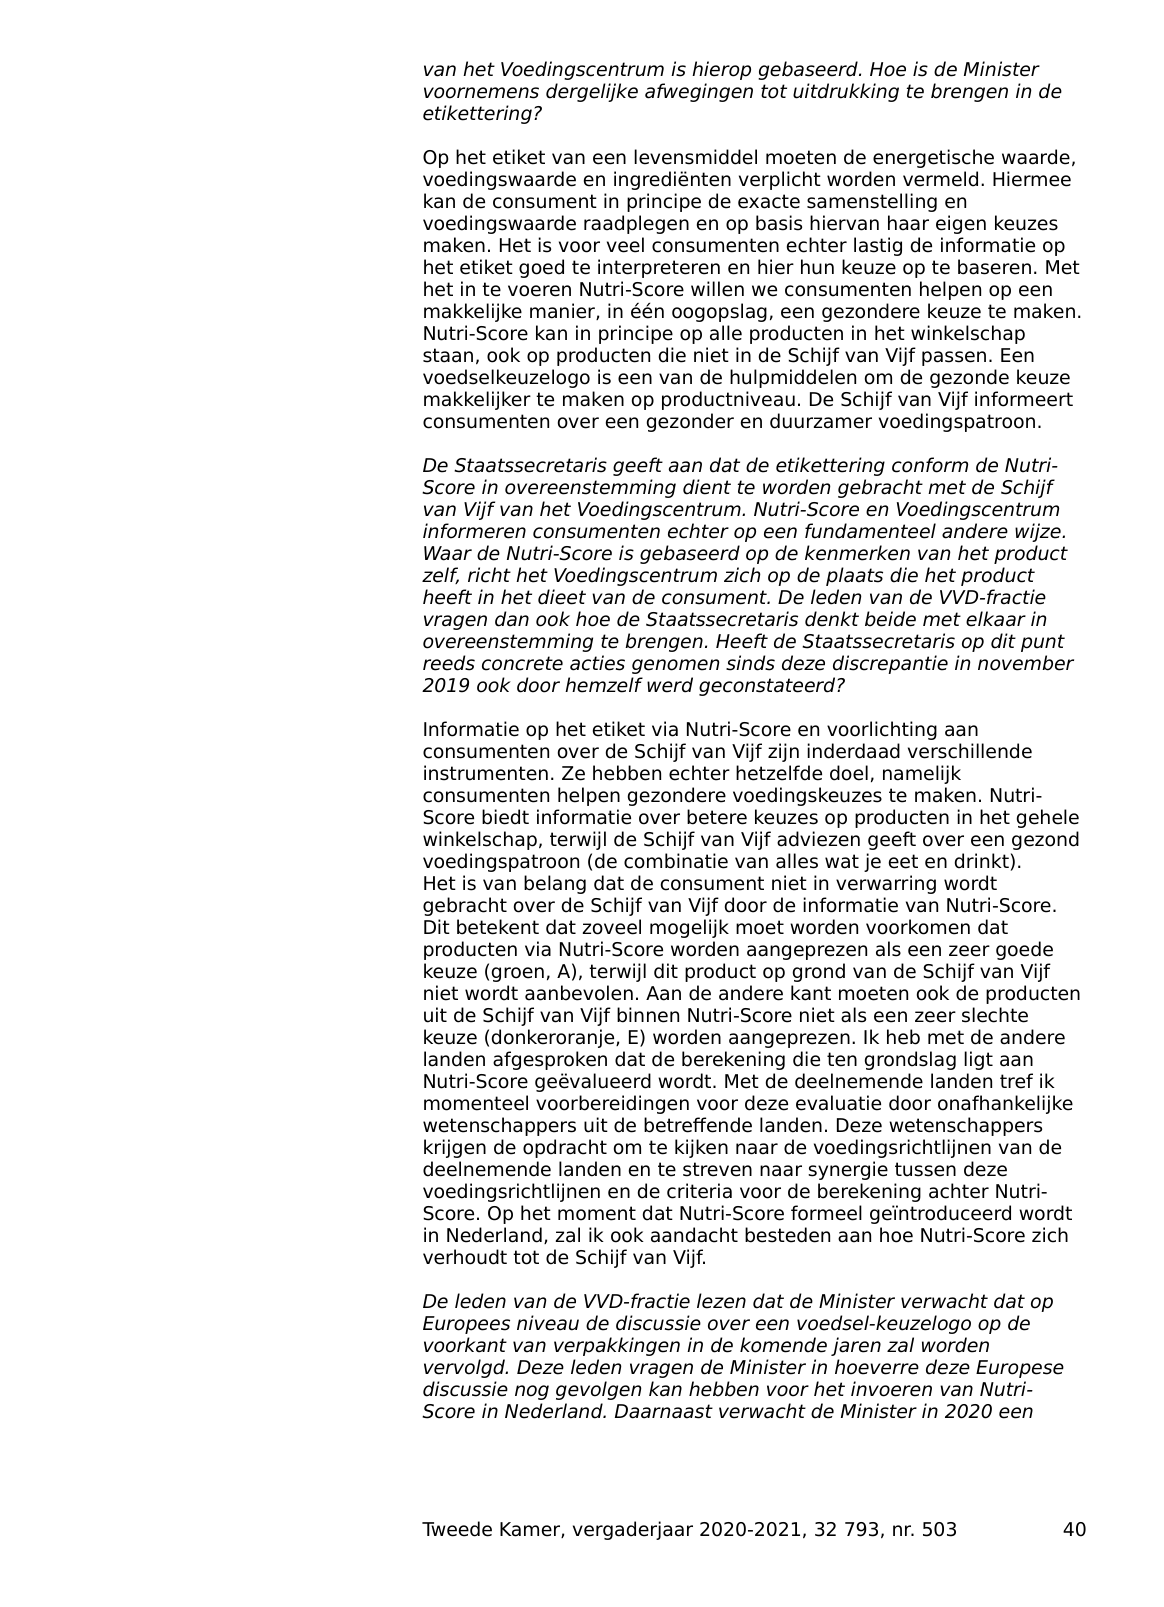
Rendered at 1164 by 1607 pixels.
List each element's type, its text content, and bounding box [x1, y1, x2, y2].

text van het Voedingscentrum is hierop gebaseerd. Hoe is de Minister voornemens dergelijke afwegingen tot uitdrukking te brengen in de etikettering? [422, 59, 1087, 125]
text Op het etiket van een levensmiddel moeten de energetische waarde, voedingswaarde en ingrediënten verplicht worden vermeld. Hiermee kan de consument in principe de exacte samenstelling en voedingswaarde raadplegen en op basis hiervan haar eigen keuzes maken. Het is voor veel consumenten echter lastig de informatie op het etiket goed te interpreteren en hier hun keuze op te baseren. Met het in te voeren Nutri-Score willen we consumenten helpen op een makkelijke manier, in één oogopslag, een gezondere keuze te maken. Nutri-Score kan in principe op alle producten in het winkelschap staan, ook op producten die niet in de Schijf van Vijf passen. Een voedselkeuzelogo is een van de hulpmiddelen om de gezonde keuze makkelijker te maken op productniveau. De Schijf van Vijf informeert consumenten over een gezonder en duurzamer voedingspatroon. [422, 147, 1087, 433]
text De Staatssecretaris geeft aan dat de etikettering conform de Nutri-Score in overeenstemming dient te worden gebracht met de Schijf van Vijf van het Voedingscentrum. Nutri-Score en Voedingscentrum informeren consumenten echter op een fundamenteel andere wijze. Waar de Nutri-Score is gebaseerd op de kenmerken van het product zelf, richt het Voedingscentrum zich op de plaats die het product heeft in het dieet van de consument. De leden van de VVD-fractie vragen dan ook hoe de Staatssecretaris denkt beide met elkaar in overeenstemming te brengen. Heeft de Staatssecretaris op dit punt reeds concrete acties genomen sinds deze discrepantie in november 2019 ook door hemzelf werd geconstateerd? [422, 455, 1087, 697]
text Informatie op het etiket via Nutri-Score en voorlichting aan consumenten over de Schijf van Vijf zijn inderdaad verschillende instrumenten. Ze hebben echter hetzelfde doel, namelijk consumenten helpen gezondere voedingskeuzes te maken. Nutri-Score biedt informatie over betere keuzes op producten in het gehele winkelschap, terwijl de Schijf van Vijf adviezen geeft over een gezond voedingspatroon (de combinatie van alles wat je eet en drinkt). [422, 719, 1087, 873]
text Het is van belang dat de consument niet in verwarring wordt gebracht over de Schijf van Vijf door de informatie van Nutri-Score. Dit betekent dat zoveel mogelijk moet worden voorkomen dat producten via Nutri-Score worden aangeprezen als een zeer goede keuze (groen, A), terwijl dit product op grond van de Schijf van Vijf niet wordt aanbevolen. Aan de andere kant moeten ook de producten uit de Schijf van Vijf binnen Nutri-Score niet als een zeer slechte keuze (donkeroranje, E) worden aangeprezen. Ik heb met de andere landen afgesproken dat de berekening die ten grondslag ligt aan Nutri-Score geëvalueerd wordt. Met de deelnemende landen tref ik momenteel voorbereidingen voor deze evaluatie door onafhankelijke wetenschappers uit de betreffende landen. Deze wetenschappers krijgen de opdracht om te kijken naar de voedingsrichtlijnen van de deelnemende landen en te streven naar synergie tussen deze voedingsrichtlijnen en de criteria voor de berekening achter Nutri-Score. Op het moment dat Nutri-Score formeel geïntroduceerd wordt in Nederland, zal ik ook aandacht besteden aan hoe Nutri-Score zich verhoudt tot de Schijf van Vijf. [422, 873, 1087, 1268]
text De leden van de VVD-fractie lezen dat de Minister verwacht dat op Europees niveau de discussie over een voedsel-keuzelogo op de voorkant van verpakkingen in de komende jaren zal worden vervolgd. Deze leden vragen de Minister in hoeverre deze Europese discussie nog gevolgen kan hebben voor het invoeren van Nutri-Score in Nederland. Daarnaast verwacht de Minister in 2020 een [422, 1291, 1087, 1423]
